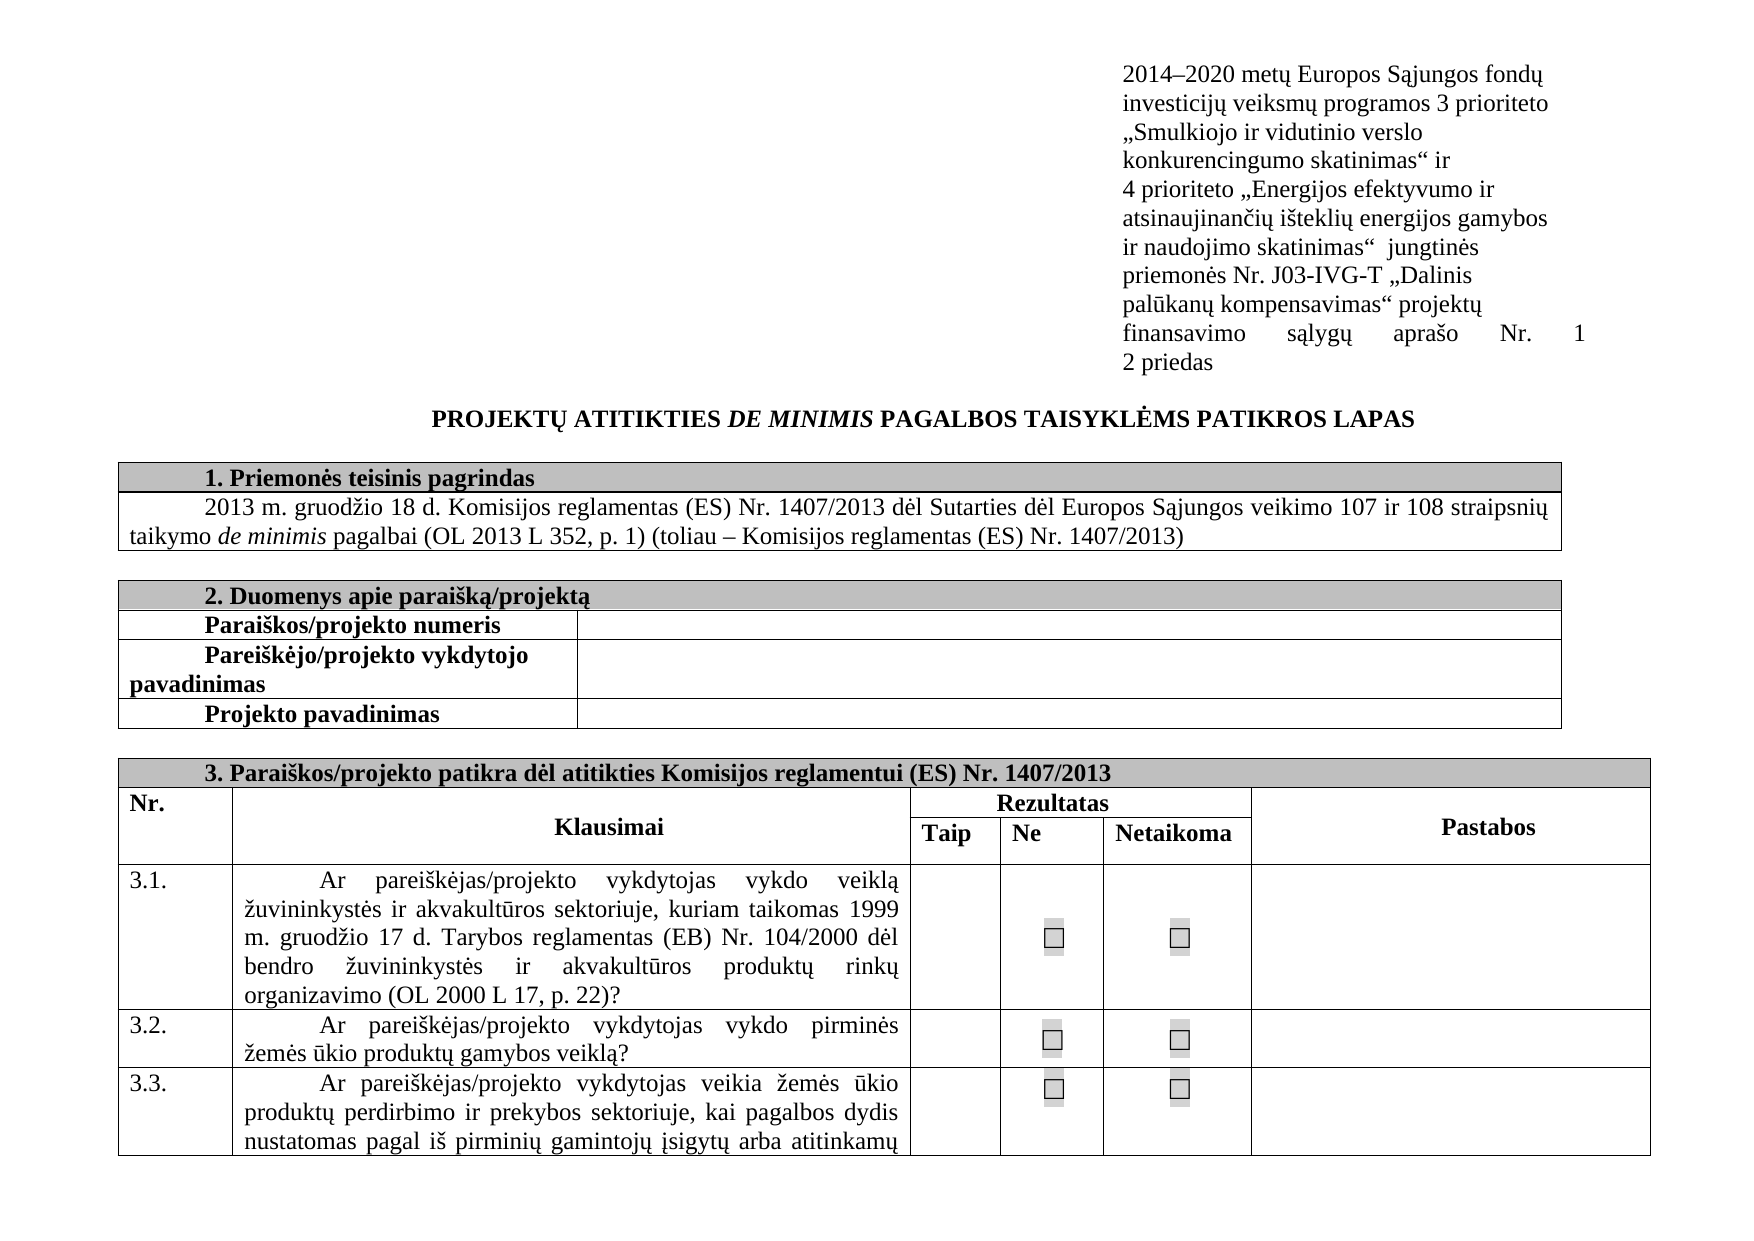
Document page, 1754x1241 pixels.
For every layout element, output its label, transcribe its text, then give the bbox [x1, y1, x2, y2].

text 2014–2020 metų Europos Sąjungos fondų [1122, 59, 1627, 88]
table_cell Ar pareiškėjas/projekto vykdytojas veikia žemės ūkio produktų perdirbimo ir prekybos sektoriuje, kai pagalbos dydis nustatomas pagal iš pirminių gamintojų įsigytų arba atitinkamų [233, 1068, 910, 1154]
text 4 prioriteto „Energijos efektyvumo ir [1122, 174, 1627, 203]
table_cell Taip [911, 818, 1000, 864]
table_cell □ [1104, 865, 1251, 1009]
table_cell [911, 1010, 1000, 1067]
table_cell Netaikoma [1104, 818, 1251, 864]
text priemonės Nr. J03-IVG-T „Dalinis [1122, 260, 1627, 289]
text ir naudojimo skatinimas“ jungtinės [1122, 232, 1627, 260]
table_cell [911, 865, 1000, 1009]
text investicijų veiksmų programos 3 prioriteto [1122, 88, 1627, 117]
table_cell [911, 1068, 1000, 1154]
table_cell Rezultatas [911, 788, 1251, 817]
table_cell Ne [1001, 818, 1103, 864]
table_cell Nr. [119, 788, 232, 864]
table_cell [578, 611, 1561, 639]
table_cell 3.3. [119, 1068, 232, 1154]
table_cell [1252, 1068, 1650, 1154]
text atsinaujinančių išteklių energijos gamybos [1122, 203, 1627, 232]
table_cell [578, 640, 1561, 698]
table_cell Projekto pavadinimas [119, 699, 577, 728]
table_cell □ [1001, 1010, 1103, 1067]
table_cell Klausimai [233, 788, 910, 864]
table_cell Pareiškėjo/projekto vykdytojo pavadinimas [119, 640, 577, 698]
table_header 3. Paraiškos/projekto patikra dėl atitikties Komisijos reglamentui (ES) Nr. 1407/2013 [119, 759, 1650, 787]
table_cell 3.1. [119, 865, 232, 1009]
table_cell □ [1001, 1068, 1103, 1154]
table_cell Pastabos [1252, 788, 1650, 864]
table_cell Ar pareiškėjas/projekto vykdytojas vykdo veiklą žuvininkystės ir akvakultūros sektoriuje, kuriam taikomas 1999 m. gruodžio 17 d. Tarybos reglamentas (EB) Nr. 104/2000 dėl bendro žuvininkystės ir akvakultūros produktų rinkų organizavimo (OL 2000 L 17, p. 22)? [233, 865, 910, 1009]
text „Smulkiojo ir vidutinio verslo [1122, 117, 1627, 145]
text palūkanų kompensavimas“ projektų [1122, 289, 1627, 318]
table_cell [578, 699, 1561, 728]
table_cell 2013 m. gruodžio 18 d. Komisijos reglamentas (ES) Nr. 1407/2013 dėl Sutarties dėl Europos Sąjungos veikimo 107 ir 108 straipsnių taikymo de minimis pagalbai (OL 2013 L 352, p. 1) (toliau – Komisijos reglamentas (ES) Nr. 1407/2013) [119, 493, 1561, 550]
table_cell □ [1104, 1068, 1251, 1154]
table_cell □ [1104, 1010, 1251, 1067]
text finansavimo sąlygų aprašo Nr. 1 2 priedas [1122, 318, 1627, 375]
table_cell [1252, 1010, 1650, 1067]
text konkurencingumo skatinimas“ ir [1122, 145, 1627, 174]
table_cell □ [1001, 865, 1103, 1009]
table_cell Paraiškos/projekto numeris [119, 611, 577, 639]
table_header 1. Priemonės teisinis pagrindas [119, 463, 1561, 491]
table_cell Ar pareiškėjas/projekto vykdytojas vykdo pirminės žemės ūkio produktų gamybos veiklą? [233, 1010, 910, 1067]
text projektų ATITIKTIES de minimis PAGALBOS TAISYKLĖMS Patikros lapas [118, 404, 1654, 433]
table_cell 3.2. [119, 1010, 232, 1067]
table_cell [1252, 865, 1650, 1009]
table_header 2. Duomenys apie paraišką/projektą [119, 581, 1561, 609]
